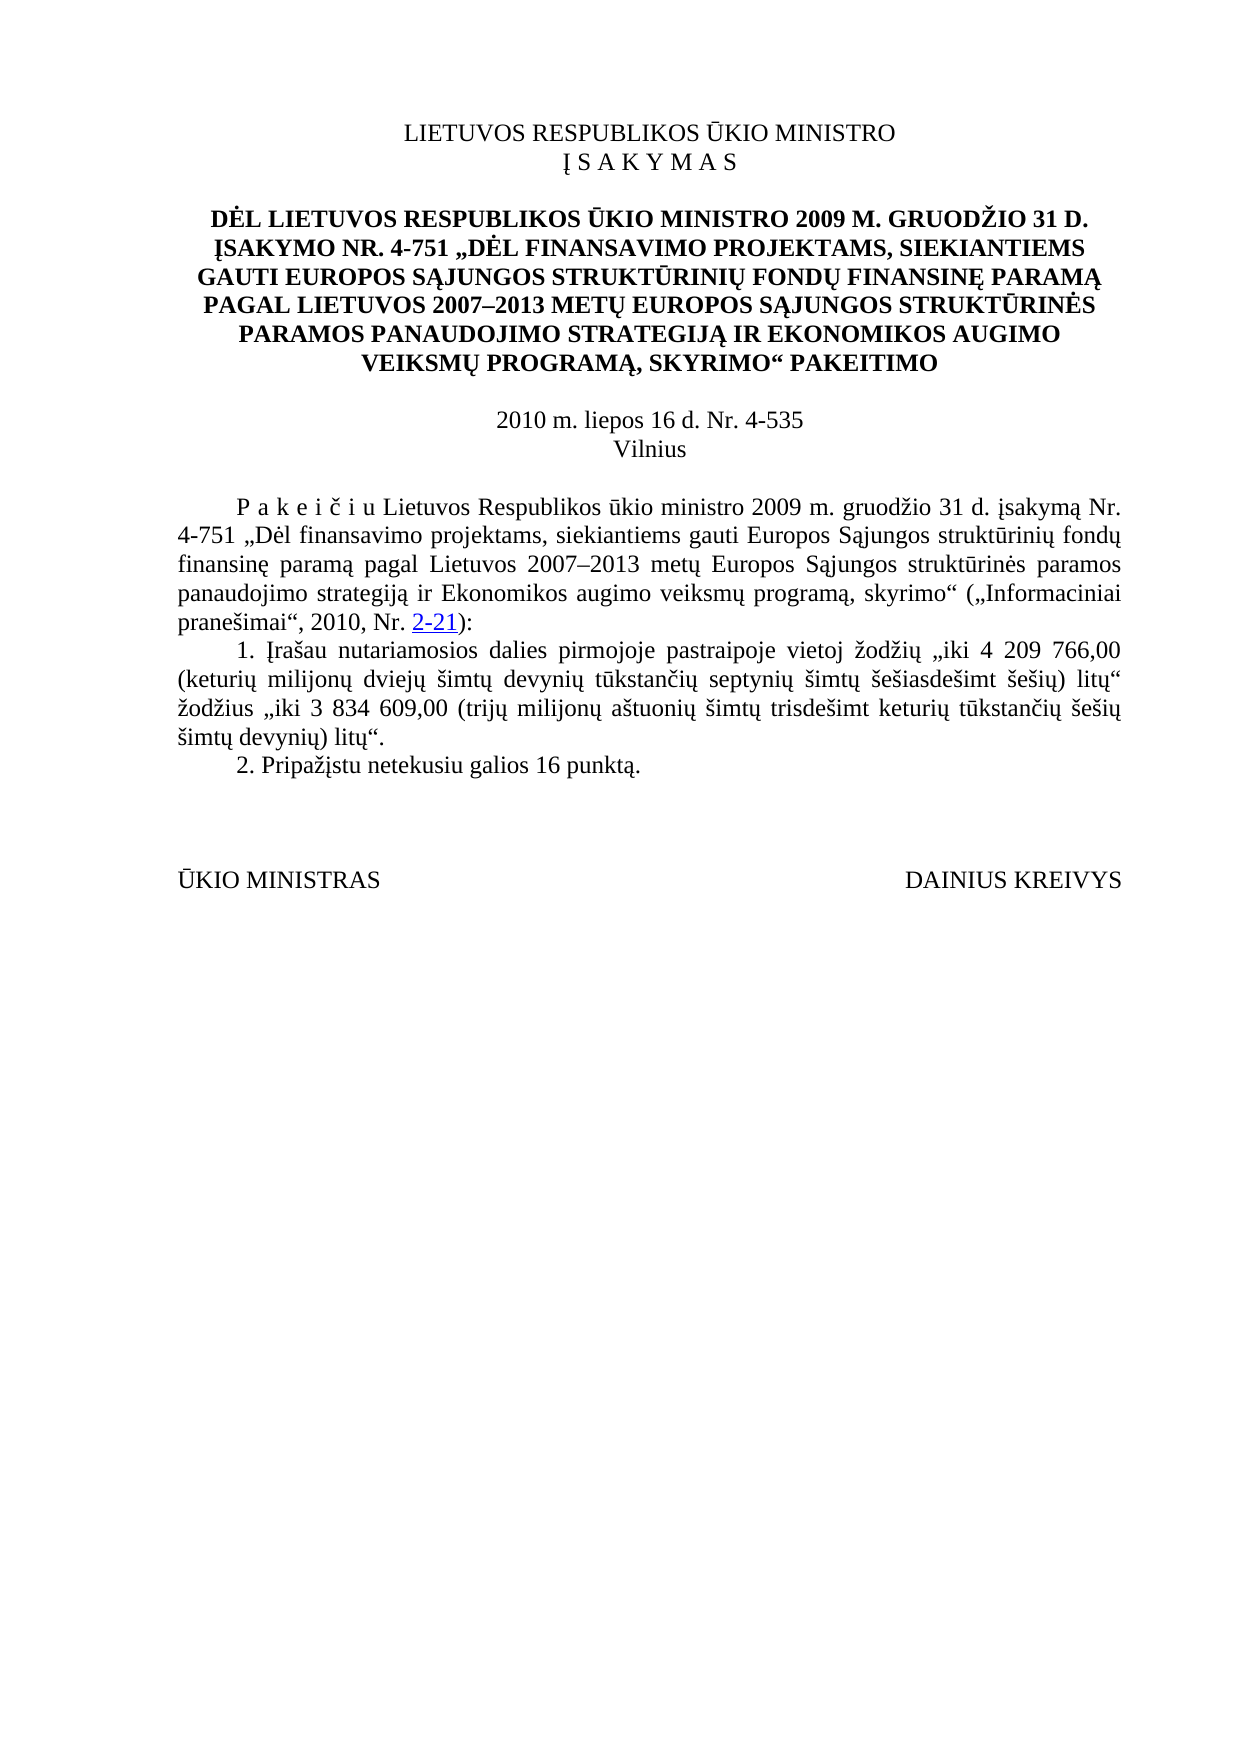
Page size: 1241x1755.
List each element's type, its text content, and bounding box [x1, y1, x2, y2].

text 2. Pripažįstu netekusiu galios 16 punktą. [177, 751, 1122, 779]
text Į S A K Y M A S [177, 147, 1122, 176]
text 2010 m. liepos 16 d. Nr. 4-535 [177, 406, 1122, 434]
text 1. Įrašau nutariamosios dalies pirmojoje pastraipoje vietoj žodžių „iki 4 209 766,00 (keturių milijonų dviejų šimtų devynių tūkstančių septynių šimtų šešiasdešimt šešių) litų“ žodžius „iki 3 834 609,00 (trijų milijonų aštuonių šimtų trisdešimt keturių tūkstančių šešių šimtų devynių) litų“. [177, 636, 1122, 751]
text Ūkio ministras Dainius Kreivys [177, 866, 1122, 894]
text P a k e i č i u Lietuvos Respublikos ūkio ministro 2009 m. gruodžio 31 d. įsakymą Nr. 4-751 „Dėl finansavimo projektams, siekiantiems gauti Europos Sąjungos struktūrinių fondų finansinę paramą pagal Lietuvos 2007–2013 metų Europos Sąjungos struktūrinės paramos panaudojimo strategiją ir Ekonomikos augimo veiksmų programą, skyrimo“ („Informaciniai pranešimai“, 2010, Nr. 2-21): [177, 492, 1122, 636]
text LIETUVOS RESPUBLIKOS ŪKIO MINISTRO [177, 118, 1122, 147]
text DĖL LIETUVOS RESPUBLIKOS ūkio ministro 2009 m. gruodžio 31 d. įsakymo Nr. 4-751 „dėl finansavimo projektams, siekiantiems gauti europos sąjungos struktūrinių fondų finansinę paramą PAGAL LIETUVOS 2007–2013 METŲ eUROPOS SĄJUNGOS STRUKTŪRINĖS PARAMOS PANAUDOJIMO STRATEGIJĄ IR EKONOMIKOS AUGIMO VEIKSMŲ PROGRAMĄ, SKYRIMO“ pakeitimo [177, 204, 1122, 377]
text Vilnius [177, 434, 1122, 463]
